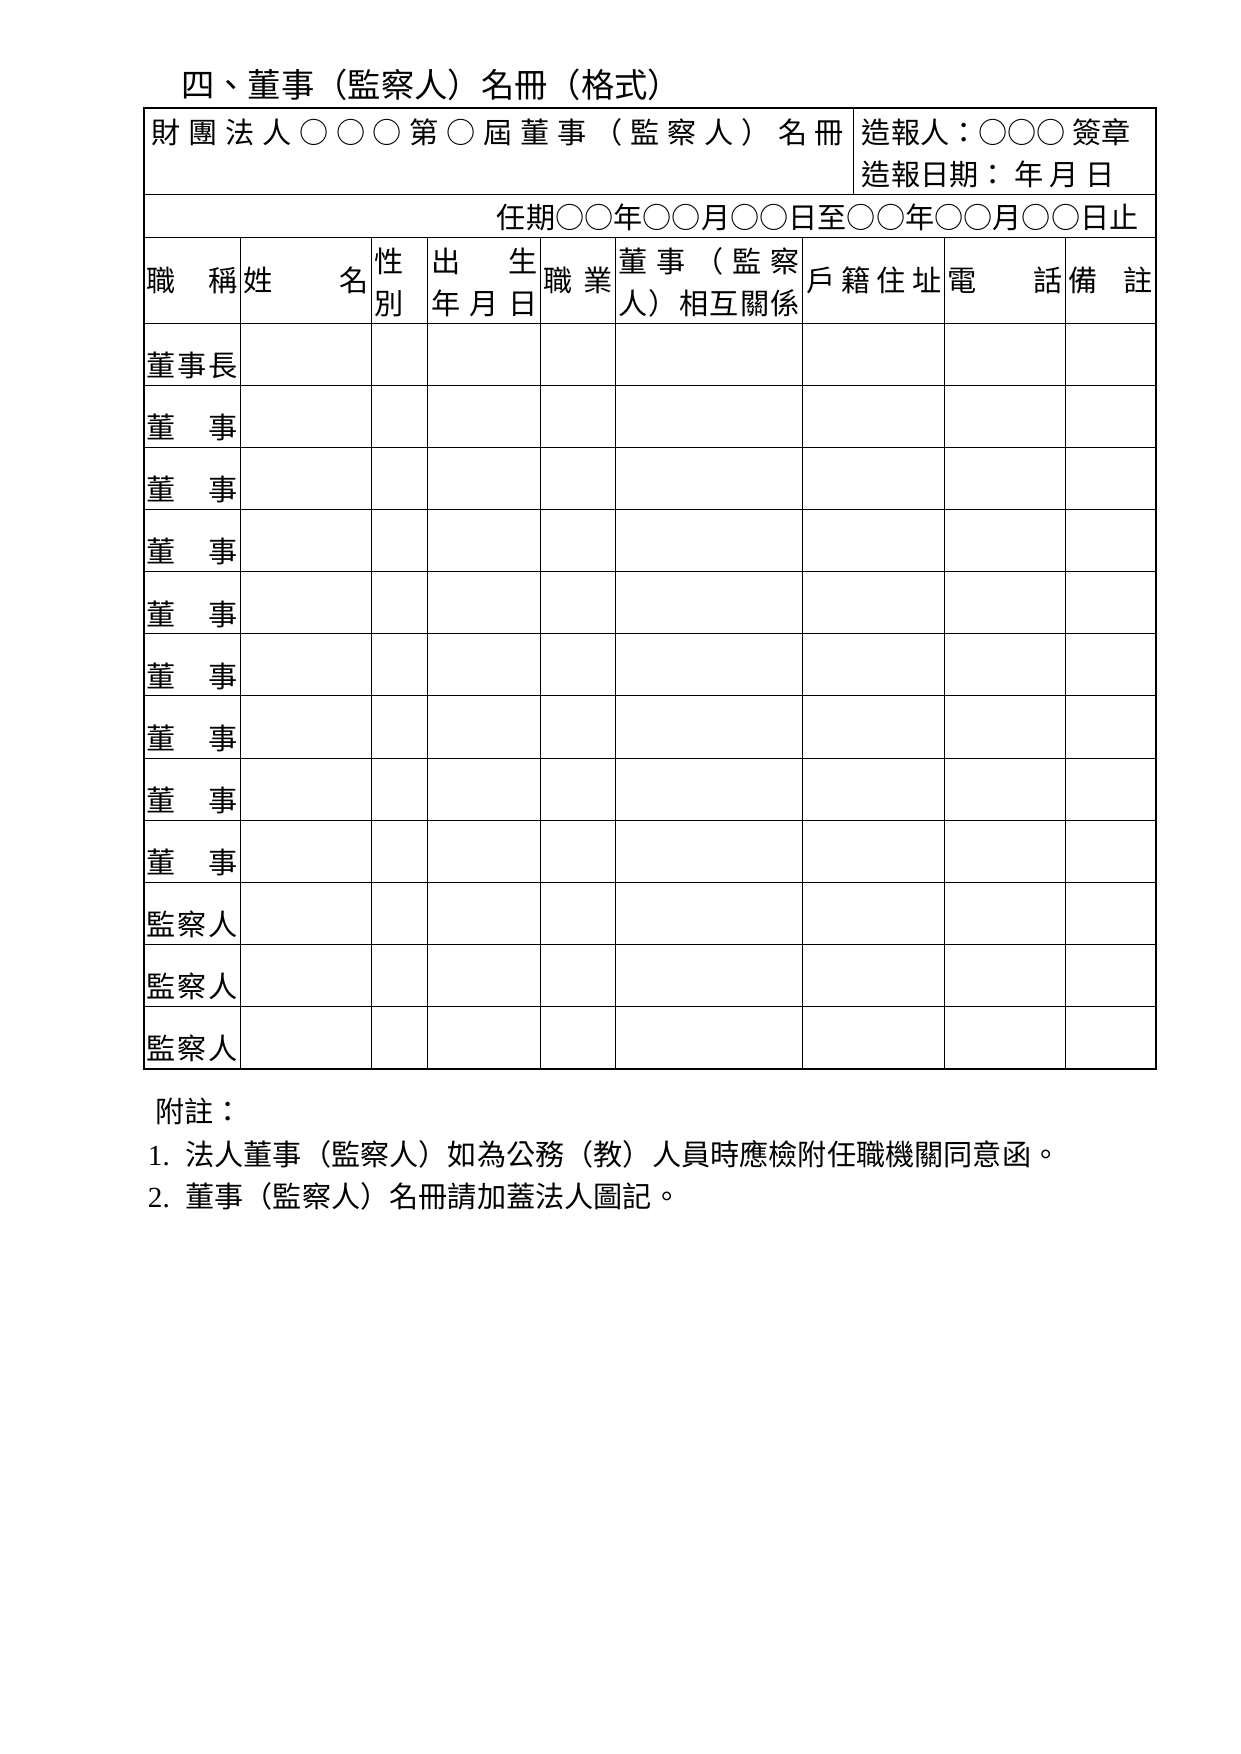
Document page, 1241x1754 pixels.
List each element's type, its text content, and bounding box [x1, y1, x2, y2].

table_cell [803, 821, 944, 882]
table_cell [541, 386, 615, 447]
text 四、董事（監察人）名冊（格式） [148, 59, 1092, 107]
table_cell [945, 634, 1065, 695]
table_cell [372, 386, 427, 447]
table_cell [1066, 448, 1155, 509]
table_cell [945, 448, 1065, 509]
table_header 造報人：○○○ 簽章 造報日期： 年 月 日 [854, 109, 1155, 194]
table_cell [945, 386, 1065, 447]
table_cell [616, 759, 802, 819]
table_cell [803, 696, 944, 757]
table_cell 監察人 [145, 883, 240, 944]
table_cell [616, 883, 802, 944]
text 附註： [148, 1089, 1092, 1131]
table_cell [428, 945, 540, 1006]
table_cell 姓名 [241, 238, 371, 323]
table_cell [372, 634, 427, 695]
table_cell [1066, 696, 1155, 757]
list 法人董事（監察人）如為公務（教）人員時應檢附任職機關同意函。 [148, 1131, 1092, 1173]
table_cell 任期○○年○○月○○日至○○年○○月○○日止 [145, 195, 1155, 237]
table_cell [1066, 510, 1155, 571]
table_cell [803, 1007, 944, 1068]
table_cell [945, 759, 1065, 819]
table_cell 監察人 [145, 945, 240, 1006]
table_cell [541, 510, 615, 571]
table_cell [945, 324, 1065, 385]
table_cell [803, 510, 944, 571]
table_cell [616, 510, 802, 571]
table_cell [1066, 945, 1155, 1006]
table_cell 董事長 [145, 324, 240, 385]
table_cell 出生 年月日 [428, 238, 540, 323]
table_cell [241, 1007, 371, 1068]
table_cell [428, 448, 540, 509]
table_cell [428, 634, 540, 695]
table_cell [541, 945, 615, 1006]
table_cell 董事 [145, 759, 240, 819]
table_cell 董事 [145, 634, 240, 695]
table_cell 董事 [145, 572, 240, 633]
table_cell [541, 634, 615, 695]
table_cell [541, 883, 615, 944]
table_cell [428, 510, 540, 571]
table_cell [428, 1007, 540, 1068]
table_cell 董事 [145, 386, 240, 447]
table_cell 性 別 [372, 238, 427, 323]
table_cell [372, 324, 427, 385]
table_cell [372, 1007, 427, 1068]
table_cell [616, 324, 802, 385]
table_cell 備註 [1066, 238, 1155, 323]
table_cell [241, 386, 371, 447]
table_cell [372, 510, 427, 571]
table_cell [1066, 572, 1155, 633]
table_cell [1066, 386, 1155, 447]
table_cell 戶籍住址 [803, 238, 944, 323]
table_cell [803, 634, 944, 695]
table_cell [372, 945, 427, 1006]
table_cell [803, 945, 944, 1006]
table_cell [372, 572, 427, 633]
table_cell [803, 759, 944, 819]
table_cell [541, 759, 615, 819]
table_cell [616, 821, 802, 882]
table_cell [1066, 883, 1155, 944]
table_cell [428, 696, 540, 757]
list 董事（監察人）名冊請加蓋法人圖記。 [148, 1173, 1092, 1216]
table_cell [428, 324, 540, 385]
table_cell [945, 821, 1065, 882]
table_cell 職稱 [145, 238, 240, 323]
table_cell [428, 759, 540, 819]
table_cell [945, 510, 1065, 571]
table_cell [616, 634, 802, 695]
table_cell [1066, 634, 1155, 695]
table_cell [372, 448, 427, 509]
table_cell 董事 [145, 696, 240, 757]
table_cell 董事 [145, 510, 240, 571]
table_cell [803, 448, 944, 509]
table_cell [945, 696, 1065, 757]
table_cell [241, 883, 371, 944]
table_cell [803, 572, 944, 633]
table_cell [428, 821, 540, 882]
table_cell [428, 386, 540, 447]
table_cell [616, 696, 802, 757]
table_cell 監察人 [145, 1007, 240, 1068]
table_cell [945, 572, 1065, 633]
table_cell [241, 759, 371, 819]
table_cell [541, 324, 615, 385]
table_cell [1066, 821, 1155, 882]
table_cell [803, 386, 944, 447]
table_cell [616, 386, 802, 447]
table_cell [428, 572, 540, 633]
table_header 財團法人○○○第○屆董事（監察人）名冊 [145, 109, 853, 194]
table_cell [541, 696, 615, 757]
table_cell [616, 945, 802, 1006]
table_cell [616, 1007, 802, 1068]
table_cell [241, 634, 371, 695]
table_cell 董事（監察人）相互關係 [616, 238, 802, 323]
table_cell [1066, 759, 1155, 819]
table_cell [372, 696, 427, 757]
table_cell 電話 [945, 238, 1065, 323]
table_cell [945, 945, 1065, 1006]
table_cell [241, 510, 371, 571]
table_cell [372, 883, 427, 944]
table_cell [803, 883, 944, 944]
table_cell [241, 696, 371, 757]
table_cell [372, 821, 427, 882]
table_cell 職業 [541, 238, 615, 323]
table_cell [241, 448, 371, 509]
table_cell [372, 759, 427, 819]
table_cell 董事 [145, 448, 240, 509]
table_cell [541, 821, 615, 882]
table_cell [241, 945, 371, 1006]
table_cell [241, 572, 371, 633]
table_cell [1066, 1007, 1155, 1068]
table_cell [541, 572, 615, 633]
table_cell [541, 448, 615, 509]
table_cell [616, 572, 802, 633]
table_cell [241, 324, 371, 385]
table_cell [945, 883, 1065, 944]
table_cell [541, 1007, 615, 1068]
table_cell [428, 883, 540, 944]
table_cell [1066, 324, 1155, 385]
table_cell [241, 821, 371, 882]
table_cell [616, 448, 802, 509]
table_cell [803, 324, 944, 385]
table_cell 董事 [145, 821, 240, 882]
table_cell [945, 1007, 1065, 1068]
